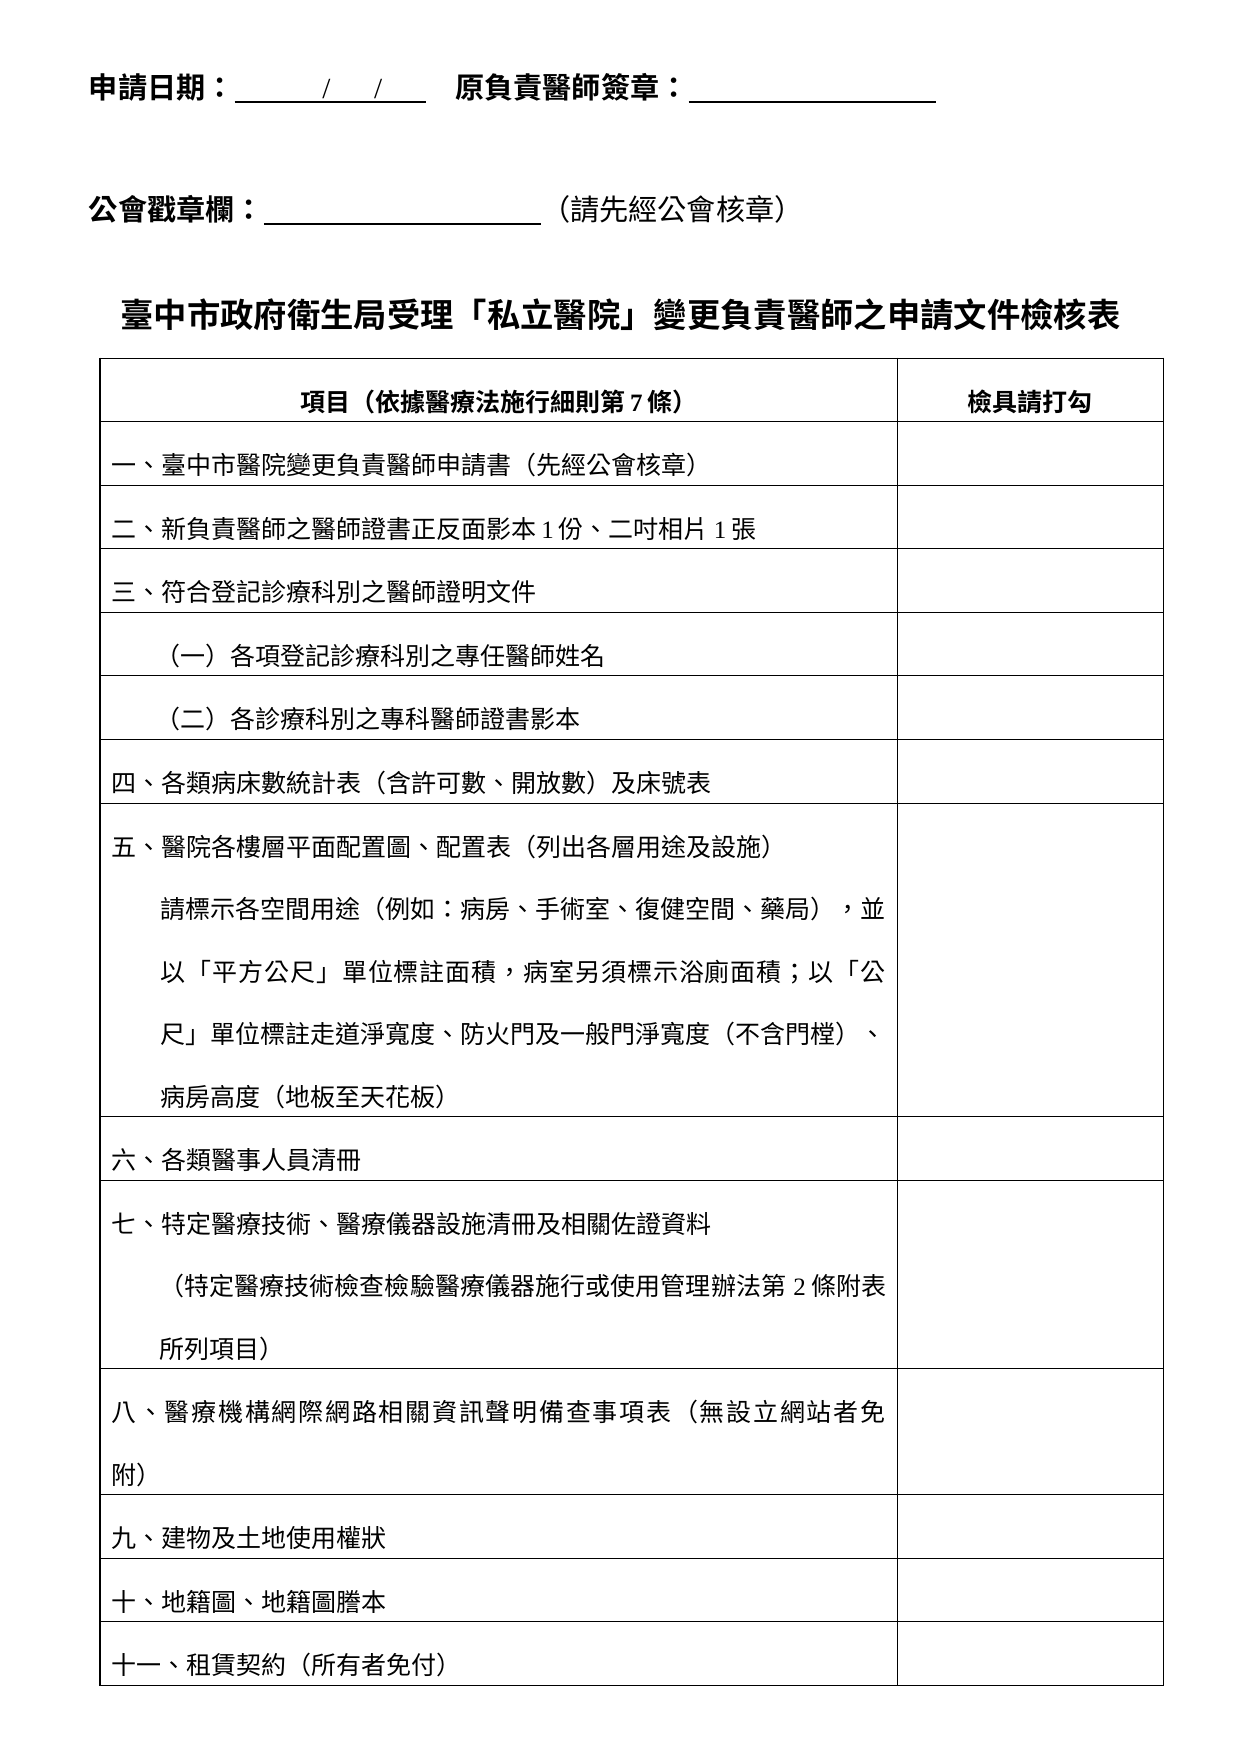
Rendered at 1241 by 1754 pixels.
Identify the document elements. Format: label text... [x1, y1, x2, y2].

table_cell [898, 486, 1163, 548]
table_cell 三、符合登記診療科別之醫師證明文件 [101, 549, 897, 612]
table_cell 二、新負責醫師之醫師證書正反面影本1份、二吋相片1張 [101, 486, 897, 548]
table_cell 六、各類醫事人員清冊 [101, 1117, 897, 1179]
table_cell 八、醫療機構網際網路相關資訊聲明備查事項表（無設立網站者免附） [101, 1369, 897, 1494]
table_cell （二）各診療科別之專科醫師證書影本 [101, 676, 897, 739]
table_cell [898, 676, 1163, 739]
table_cell [898, 1622, 1163, 1685]
table_cell 十、地籍圖、地籍圖謄本 [101, 1559, 897, 1621]
table_cell 七、特定醫療技術、醫療儀器設施清冊及相關佐證資料 （特定醫療技術檢查檢驗醫療儀器施行或使用管理辦法第2條附表所列項目） [101, 1181, 897, 1368]
table_cell 請標示各空間用途（例如：病房、手術室、復健空間、藥局），並以「平方公尺」單位標註面積，病室另須標示浴廁面積；以「公尺」單位標註走道淨寬度、防火門及一般門淨寬度（不含門樘）、病房高度（地板至天花板） [101, 866, 897, 1116]
table_cell [898, 422, 1163, 485]
table_header 項目（依據醫療法施行細則第7條） [101, 359, 897, 421]
table_cell [898, 866, 1163, 1116]
table_cell （一）各項登記診療科別之專任醫師姓名 [101, 613, 897, 675]
table_cell [898, 804, 1163, 866]
table_cell [898, 1117, 1163, 1179]
text 申請日期： / / 原負責醫師簽章： [89, 64, 1152, 107]
table_cell [898, 1559, 1163, 1621]
table_cell 九、建物及土地使用權狀 [101, 1495, 897, 1558]
table_cell [898, 613, 1163, 675]
table_cell 四、各類病床數統計表（含許可數、開放數）及床號表 [101, 740, 897, 802]
table_cell [898, 1181, 1163, 1368]
table_cell 十一、租賃契約（所有者免付） [101, 1622, 897, 1685]
table_cell [898, 740, 1163, 802]
table_header 檢具請打勾 [898, 359, 1163, 421]
table_cell 五、醫院各樓層平面配置圖、配置表（列出各層用途及設施） [101, 804, 897, 866]
table_cell [898, 1495, 1163, 1558]
text 公會戳章欄： （請先經公會核章） [89, 187, 1152, 229]
table_cell 一、臺中市醫院變更負責醫師申請書（先經公會核章） [101, 422, 897, 485]
text 臺中市政府衛生局受理「私立醫院」變更負責醫師之申請文件檢核表 [89, 271, 1152, 334]
table_cell [898, 1369, 1163, 1494]
table_cell [898, 549, 1163, 612]
